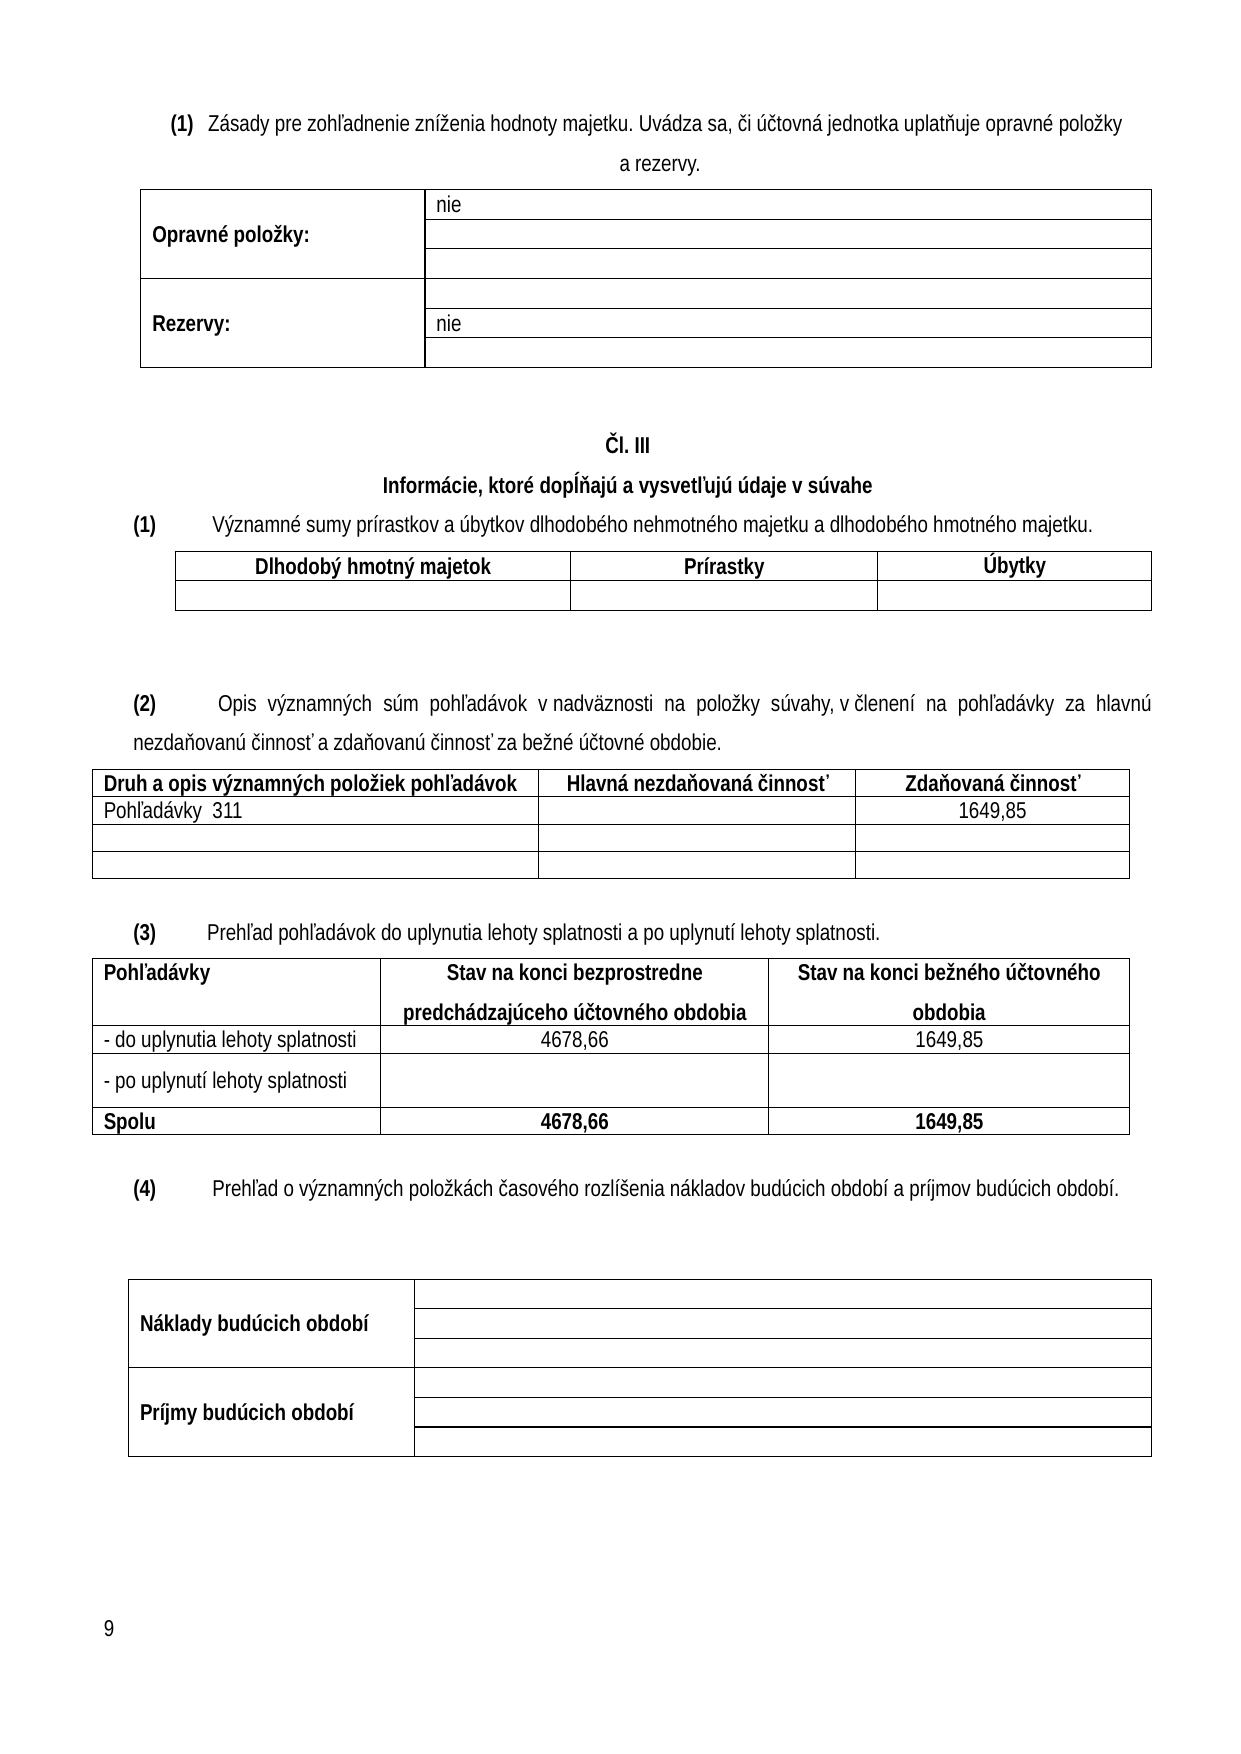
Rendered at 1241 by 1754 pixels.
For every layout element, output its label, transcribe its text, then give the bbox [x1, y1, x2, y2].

table_header nie [426, 190, 1151, 219]
table_cell [93, 825, 538, 851]
table_cell [426, 220, 1151, 248]
table_cell 1649,85 [769, 1108, 1129, 1134]
table_cell - do uplynutia lehoty splatnosti [93, 1026, 380, 1053]
table_header Hlavná nezdaňovaná činnosť [539, 770, 855, 796]
list Prehľad o významných položkách časového rozlíšenia nákladov budúcich období a príjmov budúcich období. [133, 1174, 1152, 1201]
table_cell [415, 1309, 1151, 1338]
table_header Stav na konci bezprostredne predchádzajúceho účtovného obdobia [381, 959, 768, 1025]
table_header Druh a opis významných položiek pohľadávok [93, 770, 538, 796]
table_cell 4678,66 [381, 1026, 768, 1053]
table_cell [539, 825, 855, 851]
table_cell [176, 581, 570, 610]
list Významné sumy prírastkov a úbytkov dlhodobého nehmotného majetku a dlhodobého hmotného majetku. [133, 511, 1152, 537]
table_header [415, 1280, 1151, 1308]
table_cell [539, 797, 855, 823]
table_cell [426, 279, 1151, 307]
table_cell 4678,66 [381, 1108, 768, 1134]
list Prehľad pohľadávok do uplynutia lehoty splatnosti a po uplynutí lehoty splatnosti. [133, 919, 1152, 945]
table_header Stav na konci bežného účtovného obdobia [769, 959, 1129, 1025]
table_cell nie [426, 309, 1151, 337]
table_cell [415, 1428, 1151, 1456]
table_cell [878, 581, 1151, 610]
table_cell [381, 1054, 768, 1107]
list Zásady pre zohľadnenie zníženia hodnoty majetku. Uvádza sa, či účtovná jednotka uplatňuje opravné položky a rezervy. [141, 110, 1152, 176]
table_cell [93, 852, 538, 878]
table_cell Spolu [93, 1108, 380, 1134]
table_header Zdaňovaná činnosť [856, 770, 1129, 796]
table_cell [571, 581, 877, 610]
table_header Prírastky [571, 552, 877, 580]
table_header Pohľadávky [93, 959, 380, 1025]
table_cell - po uplynutí lehoty splatnosti [93, 1054, 380, 1107]
table_cell 1649,85 [856, 797, 1129, 823]
table_cell Rezervy: [141, 279, 424, 367]
table_header Dlhodobý hmotný majetok [176, 552, 570, 580]
table_cell 1649,85 [769, 1026, 1129, 1053]
table_header Úbytky [878, 552, 1151, 580]
table_cell [415, 1398, 1151, 1426]
table_cell Príjmy budúcich období [129, 1368, 414, 1456]
table_cell [426, 249, 1151, 278]
table_cell [415, 1339, 1151, 1367]
table_cell [426, 338, 1151, 367]
list Opis významných súm pohľadávok v nadväznosti na položky súvahy, v členení na pohľadávky za hlavnú nezdaňovanú činnosť a zdaňovanú činnosť za bežné účtovné obdobie. [133, 690, 1152, 756]
table_cell Pohľadávky 311 [93, 797, 538, 823]
table_cell [856, 852, 1129, 878]
table_cell [415, 1368, 1151, 1397]
table_header Náklady budúcich období [129, 1280, 414, 1367]
text Čl. III [103, 432, 1152, 458]
table_cell [539, 852, 855, 878]
text Informácie, ktoré dopĺňajú a vysvetľujú údaje v súvahe [103, 472, 1152, 498]
table_cell [856, 825, 1129, 851]
text 9 [103, 1615, 1152, 1641]
table_cell [769, 1054, 1129, 1107]
table_header Opravné položky: [141, 190, 424, 278]
